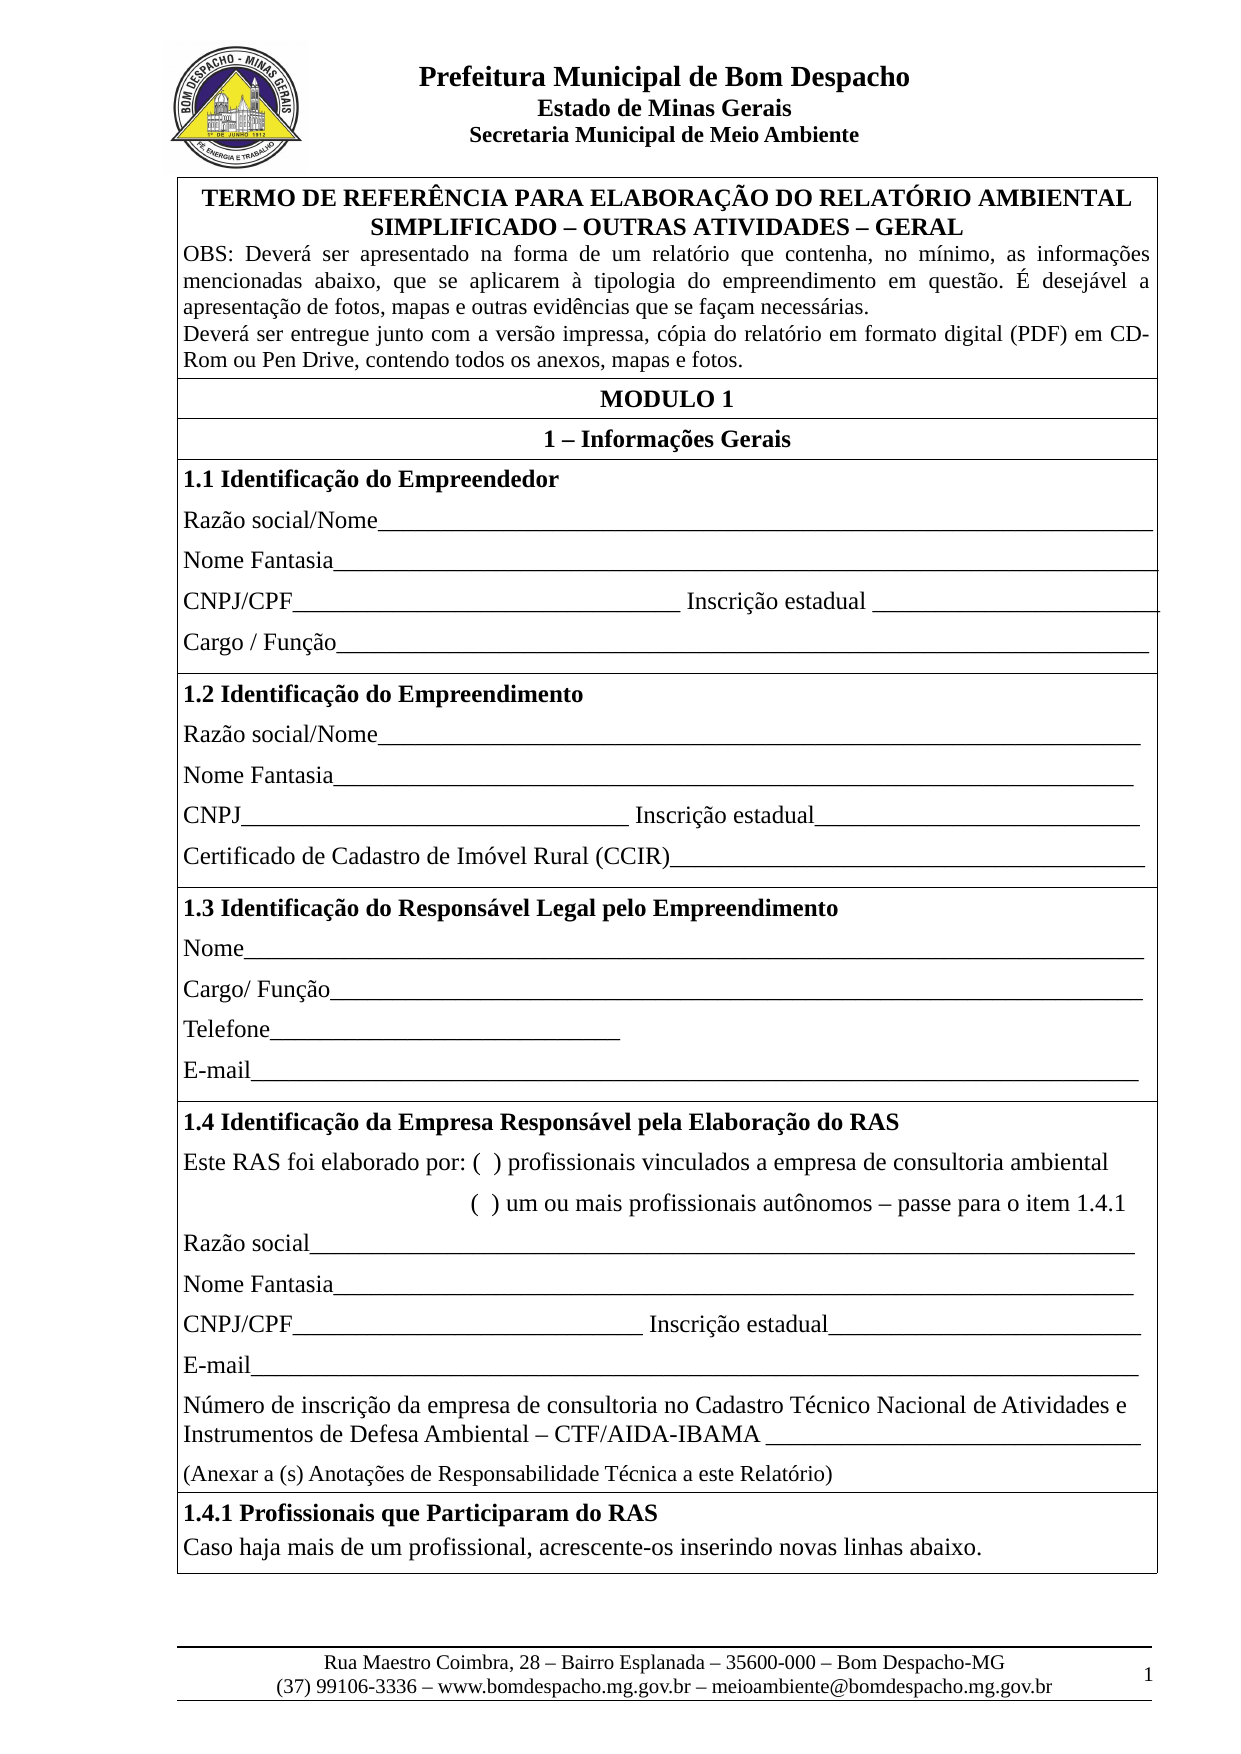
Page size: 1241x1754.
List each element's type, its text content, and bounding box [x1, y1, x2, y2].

table_cell 1.2 Identificação do Empreendimento Razão social/Nome_____________________________________________________________ Nome Fantasia________________________________________________________________ CNPJ_______________________________ Inscrição estadual__________________________ Certificado de Cadastro de Imóvel Rural (CCIR)______________________________________ [178, 674, 1157, 887]
table_cell 1 – Informações Gerais [178, 419, 1157, 459]
table_cell 1.1 Identificação do Empreendedor Razão social/Nome______________________________________________________________ Nome Fantasia__________________________________________________________________ CNPJ/CPF_______________________________ Inscrição estadual _______________________ Cargo / Função_________________________________________________________________ [178, 460, 1157, 673]
table_cell 1.3 Identificação do Responsável Legal pelo Empreendimento Nome________________________________________________________________________ Cargo/ Função_________________________________________________________________ Telefone____________________________ E-mail_______________________________________________________________________ [178, 888, 1157, 1101]
table_header TERMO DE REFERÊNCIA PARA ELABORAÇÃO DO RELATÓRIO AMBIENTAL SIMPLIFICADO – OUTRAS ATIVIDADES – GERAL OBS: Deverá ser apresentado na forma de um relatório que contenha, no mínimo, as informações mencionadas abaixo, que se aplicarem à tipologia do empreendimento em questão. É desejável a apresentação de fotos, mapas e outras evidências que se façam necessárias. Deverá ser entregue junto com a versão impressa, cópia do relatório em formato digital (PDF) em CD-Rom ou Pen Drive, contendo todos os anexos, mapas e fotos. [178, 178, 1157, 378]
table_cell MODULO 1 [178, 379, 1157, 418]
table_cell 1.4.1 Profissionais que Participaram do RAS Caso haja mais de um profissional, acrescente-os inserindo novas linhas abaixo. [178, 1493, 1157, 1573]
picture [162, 39, 308, 174]
table_cell 1.4 Identificação da Empresa Responsável pela Elaboração do RAS Este RAS foi elaborado por: ( ) profissionais vinculados a empresa de consultoria ambiental ( ) um ou mais profissionais autônomos – passe para o item 1.4.1 Razão social__________________________________________________________________ Nome Fantasia________________________________________________________________ CNPJ/CPF____________________________ Inscrição estadual_________________________ E-mail_______________________________________________________________________ Número de inscrição da empresa de consultoria no Cadastro Técnico Nacional de Atividades e Instrumentos de Defesa Ambiental – CTF/AIDA-IBAMA ______________________________ (Anexar a (s) Anotações de Responsabilidade Técnica a este Relatório) [178, 1102, 1157, 1492]
